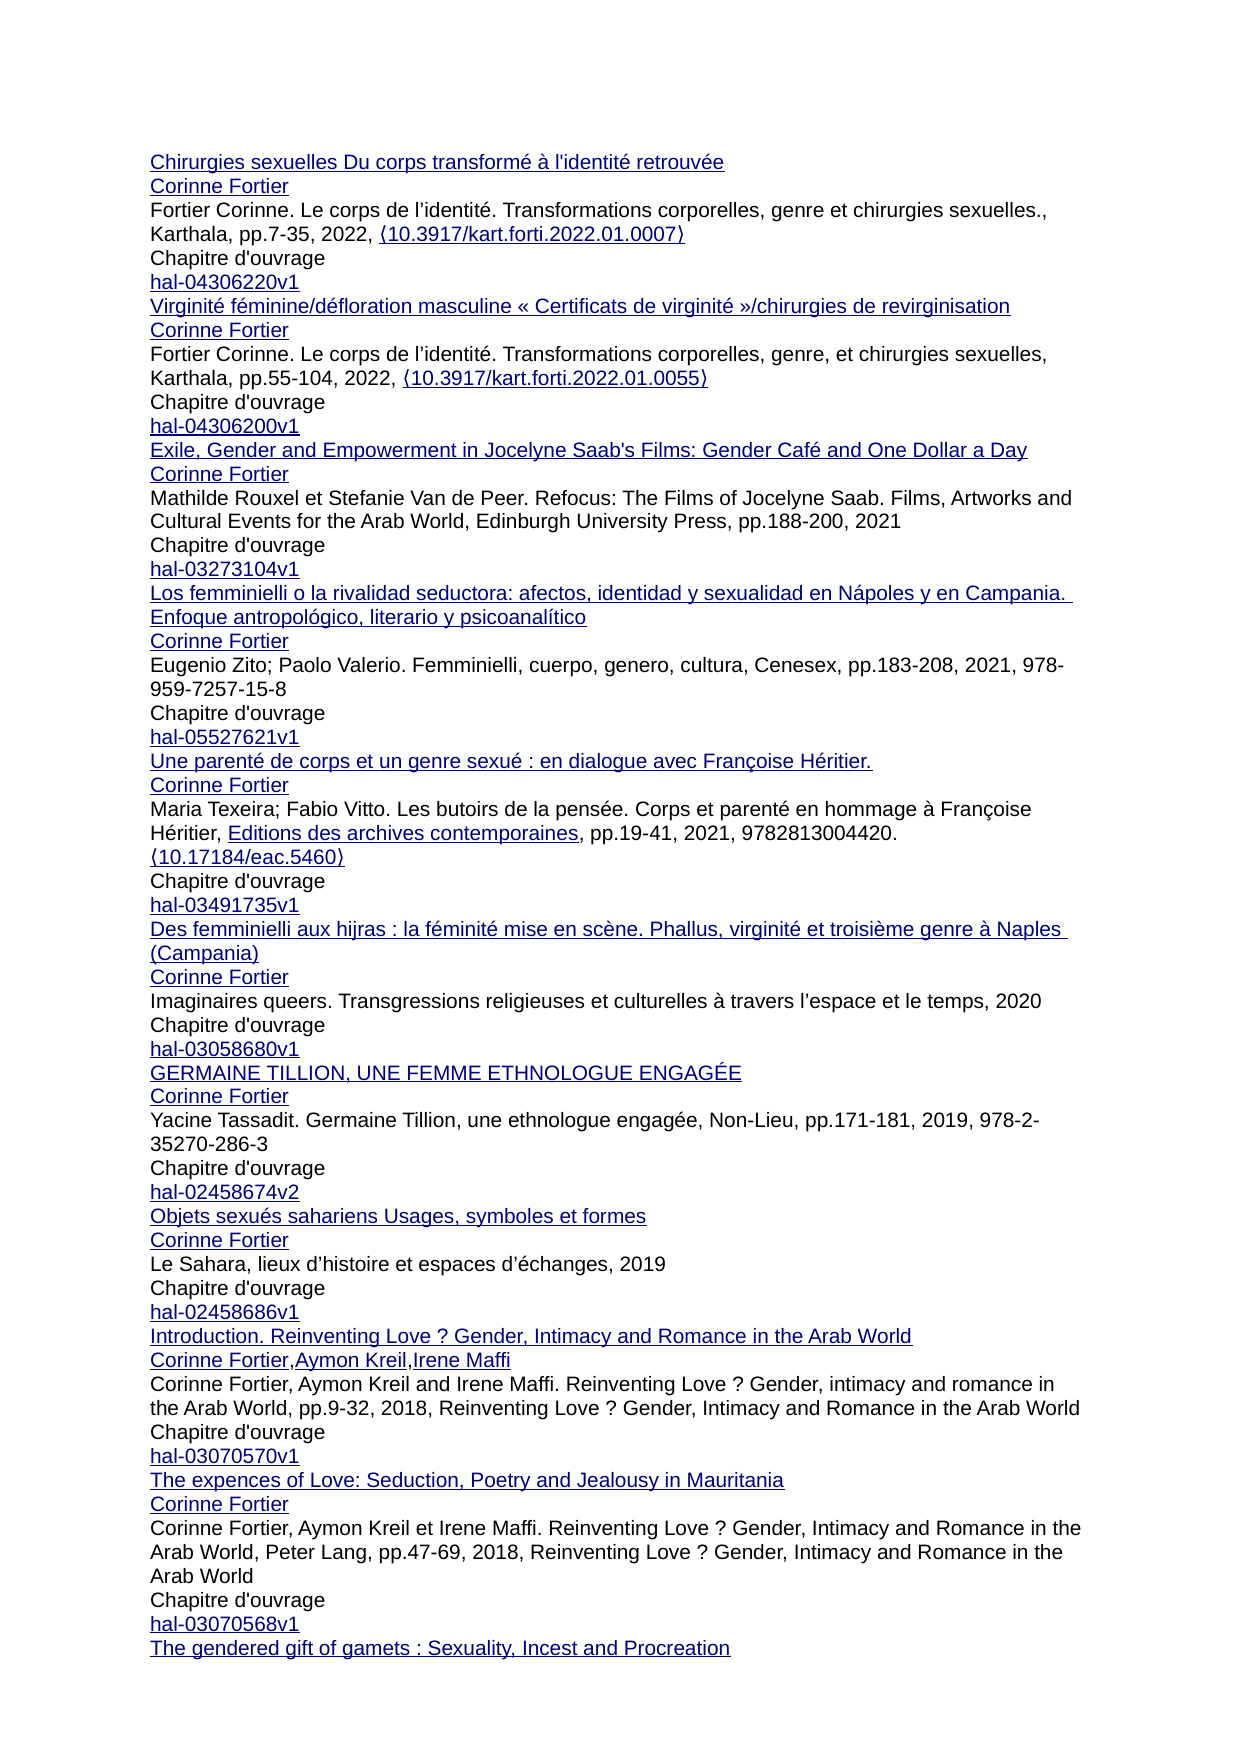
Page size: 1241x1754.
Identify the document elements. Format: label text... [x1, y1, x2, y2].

table_cell GERMAINE TILLION, UNE FEMME ETHNOLOGUE ENGAGÉE Corinne Fortier Yacine Tassadit. Germaine Tillion, une ethnologue engagée, Non-Lieu, pp.171-181, 2019, 978-2-35270-286-3 Chapitre d'ouvrage hal-02458674v2 [150, 1060, 1090, 1204]
table_cell The expences of Love: Seduction, Poetry and Jealousy in Mauritania Corinne Fortier Corinne Fortier, Aymon Kreil et Irene Maffi. Reinventing Love ? Gender, Intimacy and Romance in the Arab World, Peter Lang, pp.47-69, 2018, Reinventing Love ? Gender, Intimacy and Romance in the Arab World Chapitre d'ouvrage hal-03070568v1 [150, 1468, 1090, 1635]
table_cell Des femminielli aux hijras : la féminité mise en scène. Phallus, virginité et troisième genre à Naples (Campania) Corinne Fortier Imaginaires queers. Transgressions religieuses et culturelles à travers l’espace et le temps, 2020 Chapitre d'ouvrage hal-03058680v1 [150, 917, 1090, 1060]
table_cell Introduction. Reinventing Love ? Gender, Intimacy and Romance in the Arab World Corinne Fortier,Aymon Kreil,Irene Maffi Corinne Fortier, Aymon Kreil and Irene Maffi. Reinventing Love ? Gender, intimacy and romance in the Arab World, pp.9-32, 2018, Reinventing Love ? Gender, Intimacy and Romance in the Arab World Chapitre d'ouvrage hal-03070570v1 [150, 1324, 1090, 1468]
table_cell The gendered gift of gamets : Sexuality, Incest and Procreation [150, 1635, 1090, 1659]
table_cell Objets sexués sahariens Usages, symboles et formes Corinne Fortier Le Sahara, lieux d’histoire et espaces d’échanges, 2019 Chapitre d'ouvrage hal-02458686v1 [150, 1204, 1090, 1324]
table_cell Los femminielli o la rivalidad seductora: afectos, identidad y sexualidad en Nápoles y en Campania. Enfoque antropológico, literario y psicoanalítico Corinne Fortier Eugenio Zito; Paolo Valerio. Femminielli, cuerpo, genero, cultura, Cenesex, pp.183-208, 2021, 978-959-7257-15-8 Chapitre d'ouvrage hal-05527621v1 [150, 581, 1090, 749]
table_cell Une parenté de corps et un genre sexué : en dialogue avec Françoise Héritier. Corinne Fortier Maria Texeira; Fabio Vitto. Les butoirs de la pensée. Corps et parenté en hommage à Françoise Héritier, Editions des archives contemporaines, pp.19-41, 2021, 9782813004420. ⟨10.17184/eac.5460⟩ Chapitre d'ouvrage hal-03491735v1 [150, 749, 1090, 917]
table_cell Chirurgies sexuelles Du corps transformé à l'identité retrouvée Corinne Fortier Fortier Corinne. Le corps de l’identité. Transformations corporelles, genre et chirurgies sexuelles., Karthala, pp.7-35, 2022, ⟨10.3917/kart.forti.2022.01.0007⟩ Chapitre d'ouvrage hal-04306220v1 [150, 150, 1090, 294]
table_cell Virginité féminine/défloration masculine « Certificats de virginité »/chirurgies de revirginisation Corinne Fortier Fortier Corinne. Le corps de l’identité. Transformations corporelles, genre, et chirurgies sexuelles, Karthala, pp.55-104, 2022, ⟨10.3917/kart.forti.2022.01.0055⟩ Chapitre d'ouvrage hal-04306200v1 [150, 294, 1090, 437]
table_cell Exile, Gender and Empowerment in Jocelyne Saab's Films: Gender Café and One Dollar a Day Corinne Fortier Mathilde Rouxel et Stefanie Van de Peer. Refocus: The Films of Jocelyne Saab. Films, Artworks and Cultural Events for the Arab World, Edinburgh University Press, pp.188-200, 2021 Chapitre d'ouvrage hal-03273104v1 [150, 438, 1090, 581]
